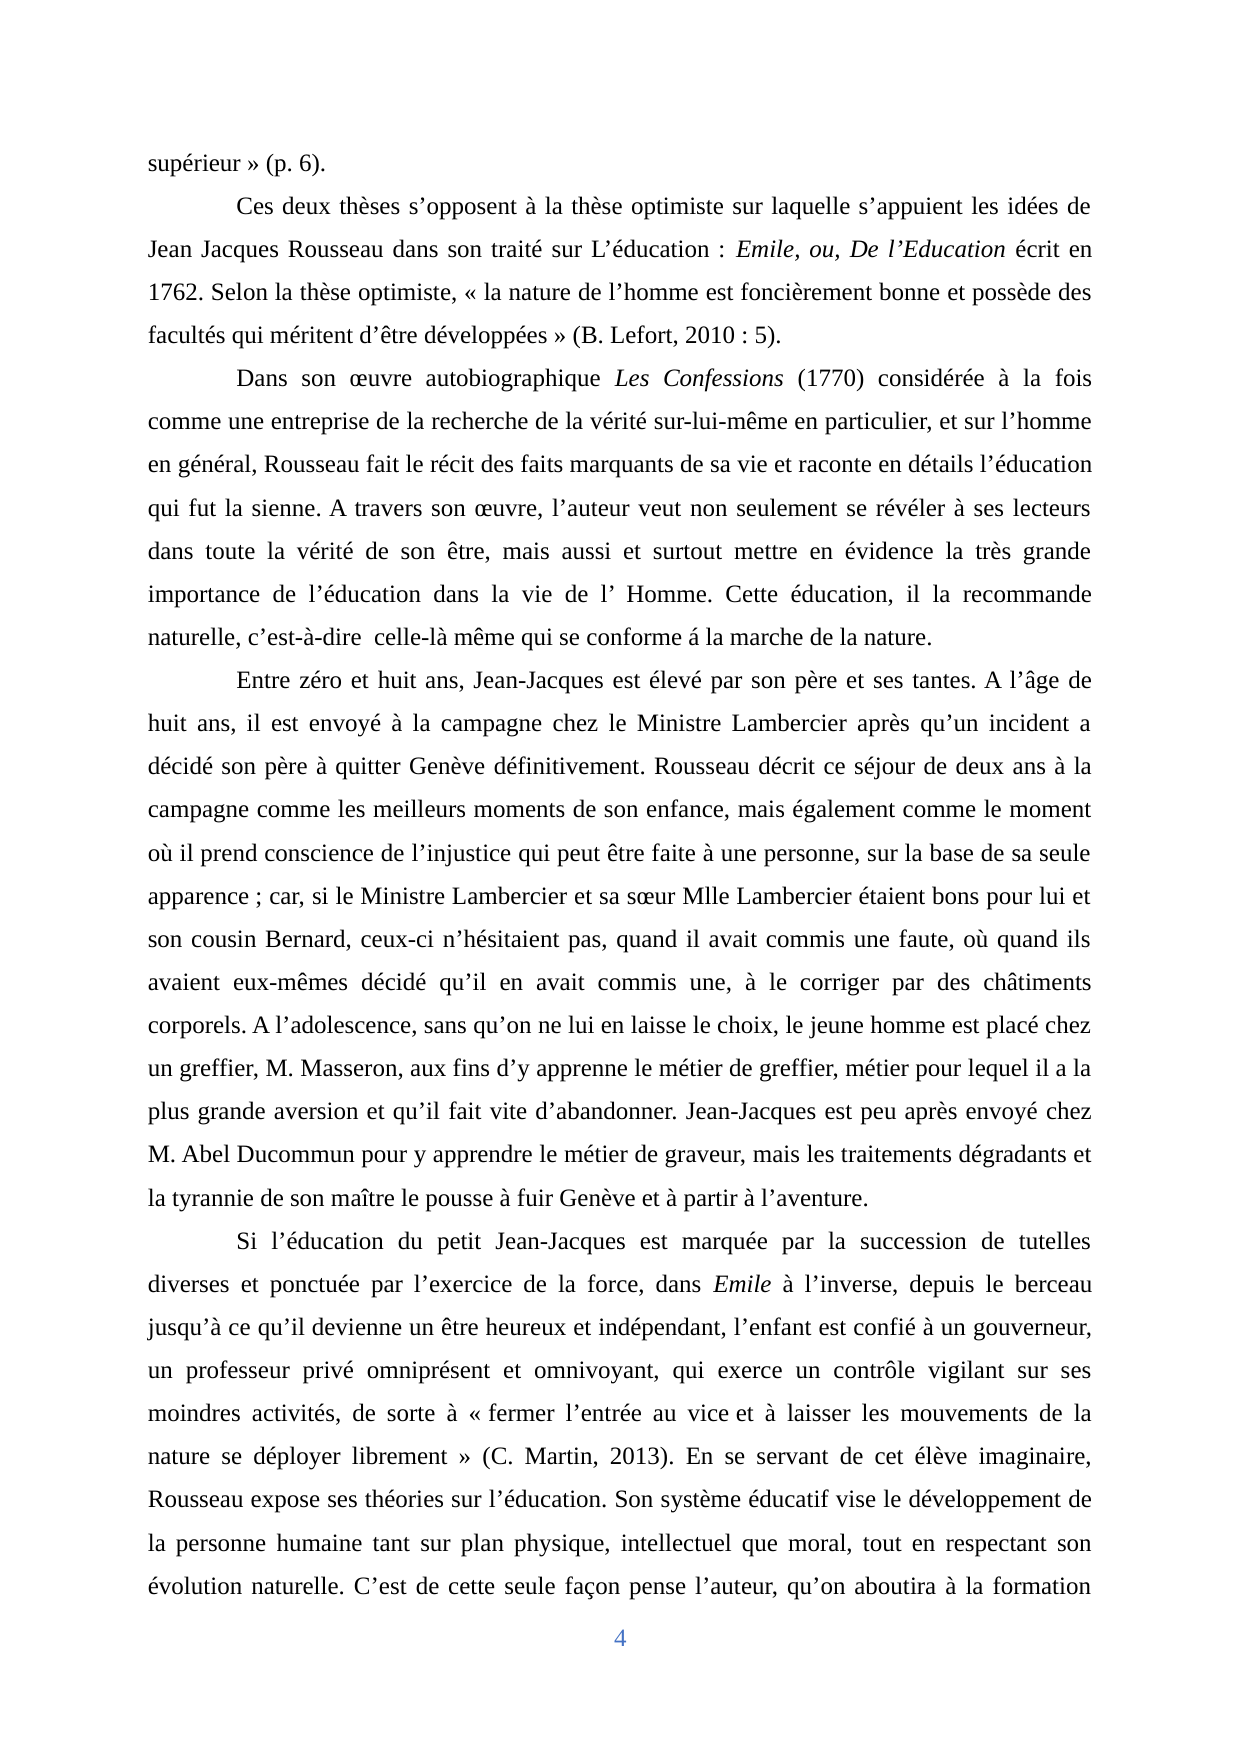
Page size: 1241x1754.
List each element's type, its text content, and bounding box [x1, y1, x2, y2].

text Dans son œuvre autobiographique Les Confessions (1770) considérée à la fois comme une entreprise de la recherche de la vérité sur-lui-même en particulier, et sur l’homme en général, Rousseau fait le récit des faits marquants de sa vie et raconte en détails l’éducation qui fut la sienne. A travers son œuvre, l’auteur veut non seulement se révéler à ses lecteurs dans toute la vérité de son être, mais aussi et surtout mettre en évidence la très grande importance de l’éducation dans la vie de l’ Homme. Cette éducation, il la recommande naturelle, c’est-à-dire celle-là même qui se conforme á la marche de la nature. [148, 363, 1093, 651]
text supérieur » (p. 6). [148, 148, 1093, 176]
text Ces deux thèses s’opposent à la thèse optimiste sur laquelle s’appuient les idées de Jean Jacques Rousseau dans son traité sur L’éducation : Emile, ou, De l’Education écrit en 1762. Selon la thèse optimiste, « la nature de l’homme est foncièrement bonne et possède des facultés qui méritent d’être développées » (B. Lefort, 2010 : 5). [148, 191, 1093, 349]
text Entre zéro et huit ans, Jean-Jacques est élevé par son père et ses tantes. A l’âge de huit ans, il est envoyé à la campagne chez le Ministre Lambercier après qu’un incident a décidé son père à quitter Genève définitivement. Rousseau décrit ce séjour de deux ans à la campagne comme les meilleurs moments de son enfance, mais également comme le moment où il prend conscience de l’injustice qui peut être faite à une personne, sur la base de sa seule apparence ; car, si le Ministre Lambercier et sa sœur Mlle Lambercier étaient bons pour lui et son cousin Bernard, ceux-ci n’hésitaient pas, quand il avait commis une faute, où quand ils avaient eux-mêmes décidé qu’il en avait commis une, à le corriger par des châtiments corporels. A l’adolescence, sans qu’on ne lui en laisse le choix, le jeune homme est placé chez un greffier, M. Masseron, aux fins d’y apprenne le métier de greffier, métier pour lequel il a la plus grande aversion et qu’il fait vite d’abandonner. Jean-Jacques est peu après envoyé chez M. Abel Ducommun pour y apprendre le métier de graveur, mais les traitements dégradants et la tyrannie de son maître le pousse à fuir Genève et à partir à l’aventure. [148, 665, 1093, 1211]
text Si l’éducation du petit Jean-Jacques est marquée par la succession de tutelles diverses et ponctuée par l’exercice de la force, dans Emile à l’inverse, depuis le berceau jusqu’à ce qu’il devienne un être heureux et indépendant, l’enfant est confié à un gouverneur, un professeur privé omniprésent et omnivoyant, qui exerce un contrôle vigilant sur ses moindres activités, de sorte à « fermer l’entrée au vice et à laisser les mouvements de la nature se déployer librement » (C. Martin, 2013). En se servant de cet élève imaginaire, Rousseau expose ses théories sur l’éducation. Son système éducatif vise le développement de la personne humaine tant sur plan physique, intellectuel que moral, tout en respectant son évolution naturelle. C’est de cette seule façon pense l’auteur, qu’on aboutira à la formation [148, 1226, 1093, 1599]
